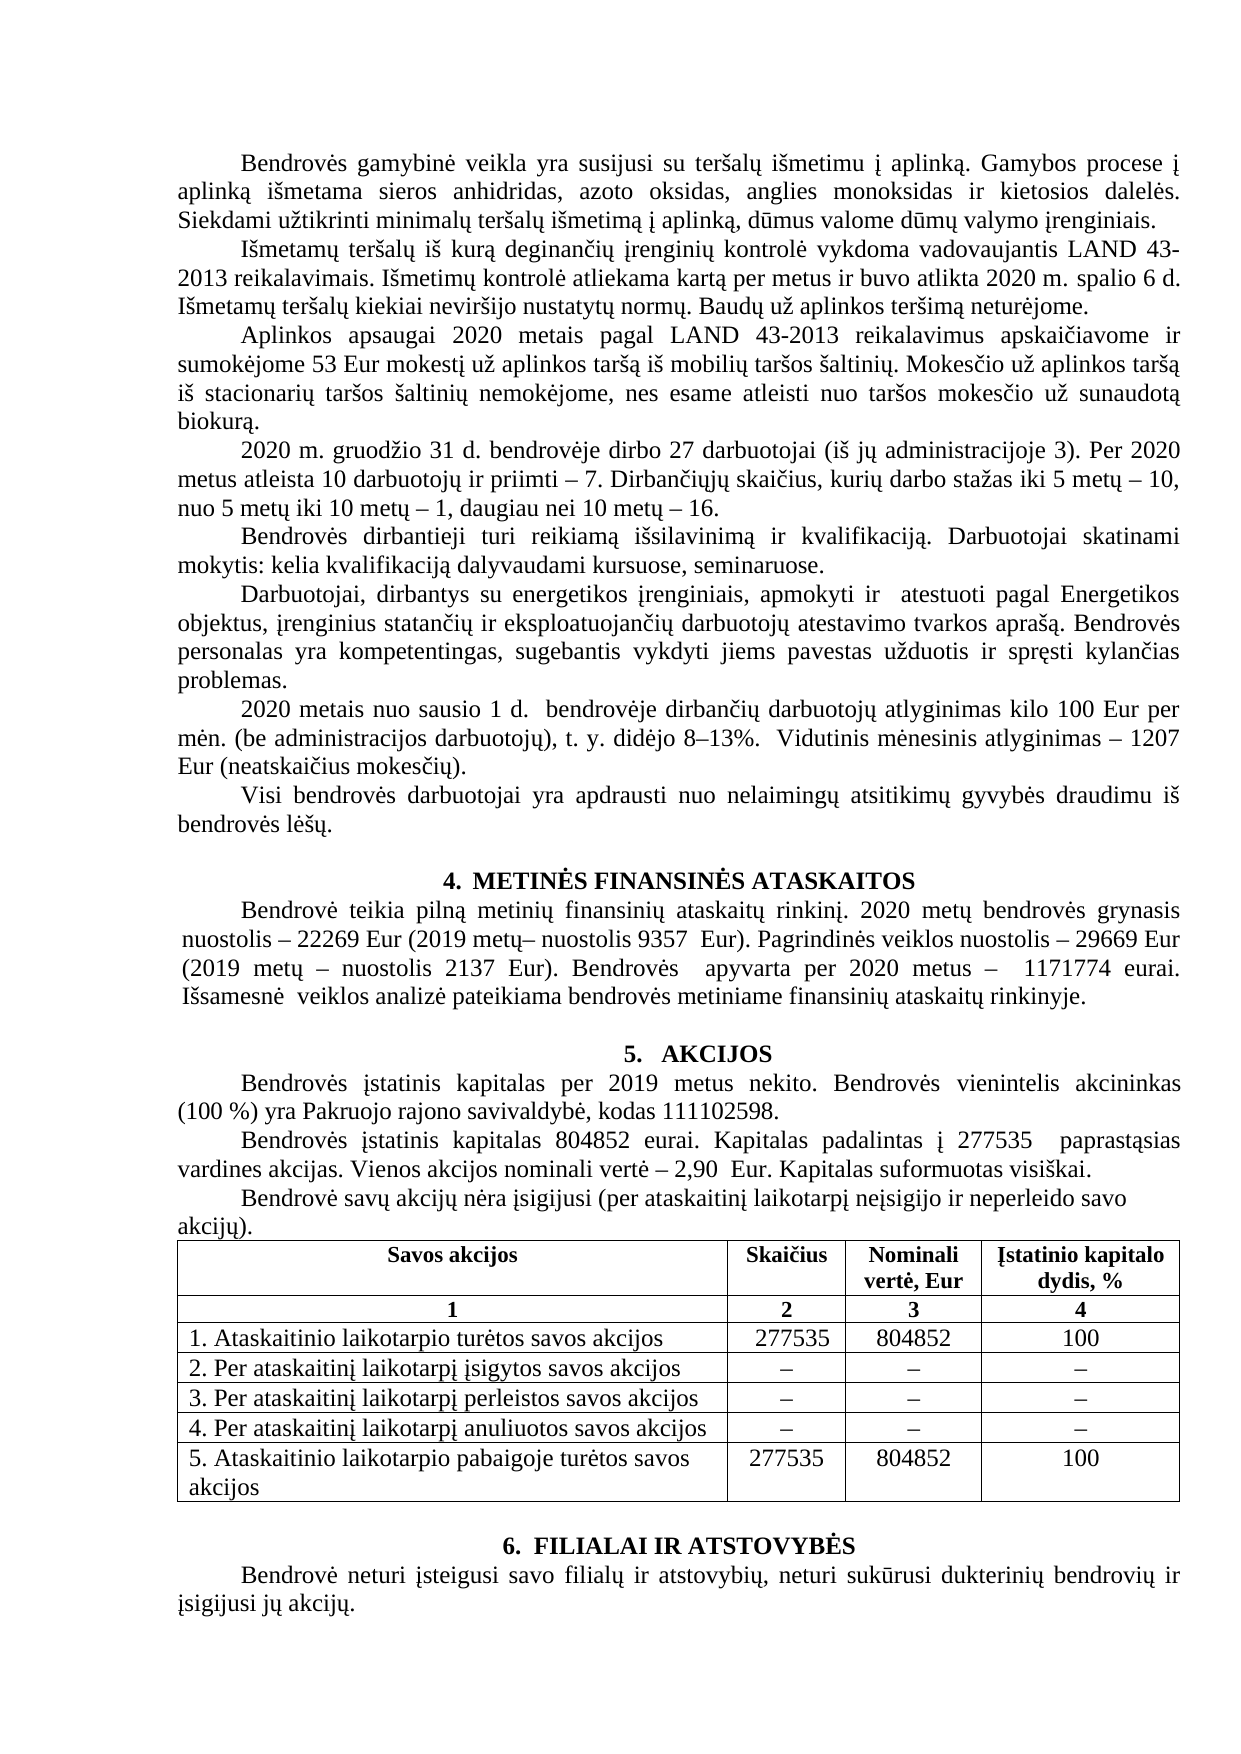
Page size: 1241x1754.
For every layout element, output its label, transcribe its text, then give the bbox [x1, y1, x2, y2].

text Bendrovės įstatinis kapitalas per 2019 metus nekito. Bendrovės vienintelis akcininkas (100 %) yra Pakruojo rajono savivaldybė, kodas 111102598. [177, 1068, 1181, 1125]
table_cell 4. Per ataskaitinį laikotarpį anuliuotos savos akcijos [178, 1413, 727, 1442]
text Darbuotojai, dirbantys su energetikos įrenginiais, apmokyti ir atestuoti pagal Energetikos objektus, įrenginius statančių ir eksploatuojančių darbuotojų atestavimo tvarkos aprašą. Bendrovės personalas yra kompetentingas, sugebantis vykdyti jiems pavestas užduotis ir spręsti kylančias problemas. [177, 579, 1181, 694]
table_cell 100 [982, 1323, 1179, 1352]
table_cell 100 [982, 1443, 1179, 1501]
table_cell 2. Per ataskaitinį laikotarpį įsigytos savos akcijos [178, 1353, 727, 1382]
text Bendrovės gamybinė veikla yra susijusi su teršalų išmetimu į aplinką. Gamybos procese į aplinką išmetama sieros anhidridas, azoto oksidas, anglies monoksidas ir kietosios dalelės. Siekdami užtikrinti minimalų teršalų išmetimą į aplinką, dūmus valome dūmų valymo įrenginiais. [177, 148, 1181, 234]
text 5. AKCIJOS [215, 1039, 1181, 1068]
text Bendrovės dirbantieji turi reikiamą išsilavinimą ir kvalifikaciją. Darbuotojai skatinami mokytis: kelia kvalifikaciją dalyvaudami kursuose, seminaruose. [177, 521, 1181, 579]
table_cell 277535 [728, 1323, 845, 1352]
table_cell – [982, 1383, 1179, 1412]
text Bendrovė savų akcijų nėra įsigijusi (per ataskaitinį laikotarpį neįsigijo ir neperleido savo akcijų). [177, 1183, 1181, 1240]
text Išmetamų teršalų iš kurą deginančių įrenginių kontrolė vykdoma vadovaujantis LAND 43-2013 reikalavimais. Išmetimų kontrolė atliekama kartą per metus ir buvo atlikta 2020 m. spalio 6 d. Išmetamų teršalų kiekiai neviršijo nustatytų normų. Baudų už aplinkos teršimą neturėjome. [177, 234, 1181, 320]
table_header Įstatinio kapitalo dydis, % [982, 1241, 1179, 1295]
table_cell 4 [982, 1296, 1179, 1322]
text Bendrovė teikia pilną metinių finansinių ataskaitų rinkinį. 2020 metų bendrovės grynasis nuostolis – 22269 Eur (2019 metų– nuostolis 9357 Eur). Pagrindinės veiklos nuostolis – 29669 Eur (2019 metų – nuostolis 2137 Eur). Bendrovės apyvarta per 2020 metus – 1171774 eurai. Išsamesnė veiklos analizė pateikiama bendrovės metiniame finansinių ataskaitų rinkinyje. [182, 895, 1181, 1010]
text Visi bendrovės darbuotojai yra apdrausti nuo nelaimingų atsitikimų gyvybės draudimu iš bendrovės lėšų. [177, 780, 1181, 838]
table_cell 3 [846, 1296, 981, 1322]
table_cell 5. Ataskaitinio laikotarpio pabaigoje turėtos savos akcijos [178, 1443, 727, 1501]
table_cell – [982, 1353, 1179, 1382]
table_cell – [728, 1353, 845, 1382]
table_cell 1 [178, 1296, 727, 1322]
table_cell – [846, 1353, 981, 1382]
text 2020 metais nuo sausio 1 d. bendrovėje dirbančių darbuotojų atlyginimas kilo 100 Eur per mėn. (be administracijos darbuotojų), t. y. didėjo 8–13%. Vidutinis mėnesinis atlyginimas – 1207 Eur (neatskaičius mokesčių). [177, 694, 1181, 780]
table_cell 1. Ataskaitinio laikotarpio turėtos savos akcijos [178, 1323, 727, 1352]
text 6. FILIALAI IR ATSTOVYBĖS [177, 1531, 1181, 1560]
table_cell – [846, 1413, 981, 1442]
table_cell – [982, 1413, 1179, 1442]
table_cell 804852 [846, 1443, 981, 1501]
table_cell – [728, 1413, 845, 1442]
table_cell 277535 [728, 1443, 845, 1501]
table_header Skaičius [728, 1241, 845, 1295]
text Aplinkos apsaugai 2020 metais pagal LAND 43-2013 reikalavimus apskaičiavome ir sumokėjome 53 Eur mokestį už aplinkos taršą iš mobilių taršos šaltinių. Mokesčio už aplinkos taršą iš stacionarių taršos šaltinių nemokėjome, nes esame atleisti nuo taršos mokesčio už sunaudotą biokurą. [177, 320, 1181, 435]
table_header Savos akcijos [178, 1241, 727, 1295]
table_cell – [728, 1383, 845, 1412]
table_cell 804852 [846, 1323, 981, 1352]
text Bendrovė neturi įsteigusi savo filialų ir atstovybių, neturi sukūrusi dukterinių bendrovių ir įsigijusi jų akcijų. [177, 1560, 1181, 1617]
text Bendrovės įstatinis kapitalas 804852 eurai. Kapitalas padalintas į 277535 paprastąsias vardines akcijas. Vienos akcijos nominali vertė – 2,90 Eur. Kapitalas suformuotas visiškai. [177, 1125, 1181, 1183]
table_cell 3. Per ataskaitinį laikotarpį perleistos savos akcijos [178, 1383, 727, 1412]
table_cell – [846, 1383, 981, 1412]
text 4. METINĖS FINANSINĖS ATASKAITOS [177, 866, 1181, 895]
text 2020 m. gruodžio 31 d. bendrovėje dirbo 27 darbuotojai (iš jų administracijoje 3). Per 2020 metus atleista 10 darbuotojų ir priimti – 7. Dirbančiųjų skaičius, kurių darbo stažas iki 5 metų – 10, nuo 5 metų iki 10 metų – 1, daugiau nei 10 metų – 16. [177, 435, 1181, 521]
table_cell 2 [728, 1296, 845, 1322]
table_header Nominali vertė, Eur [846, 1241, 981, 1295]
